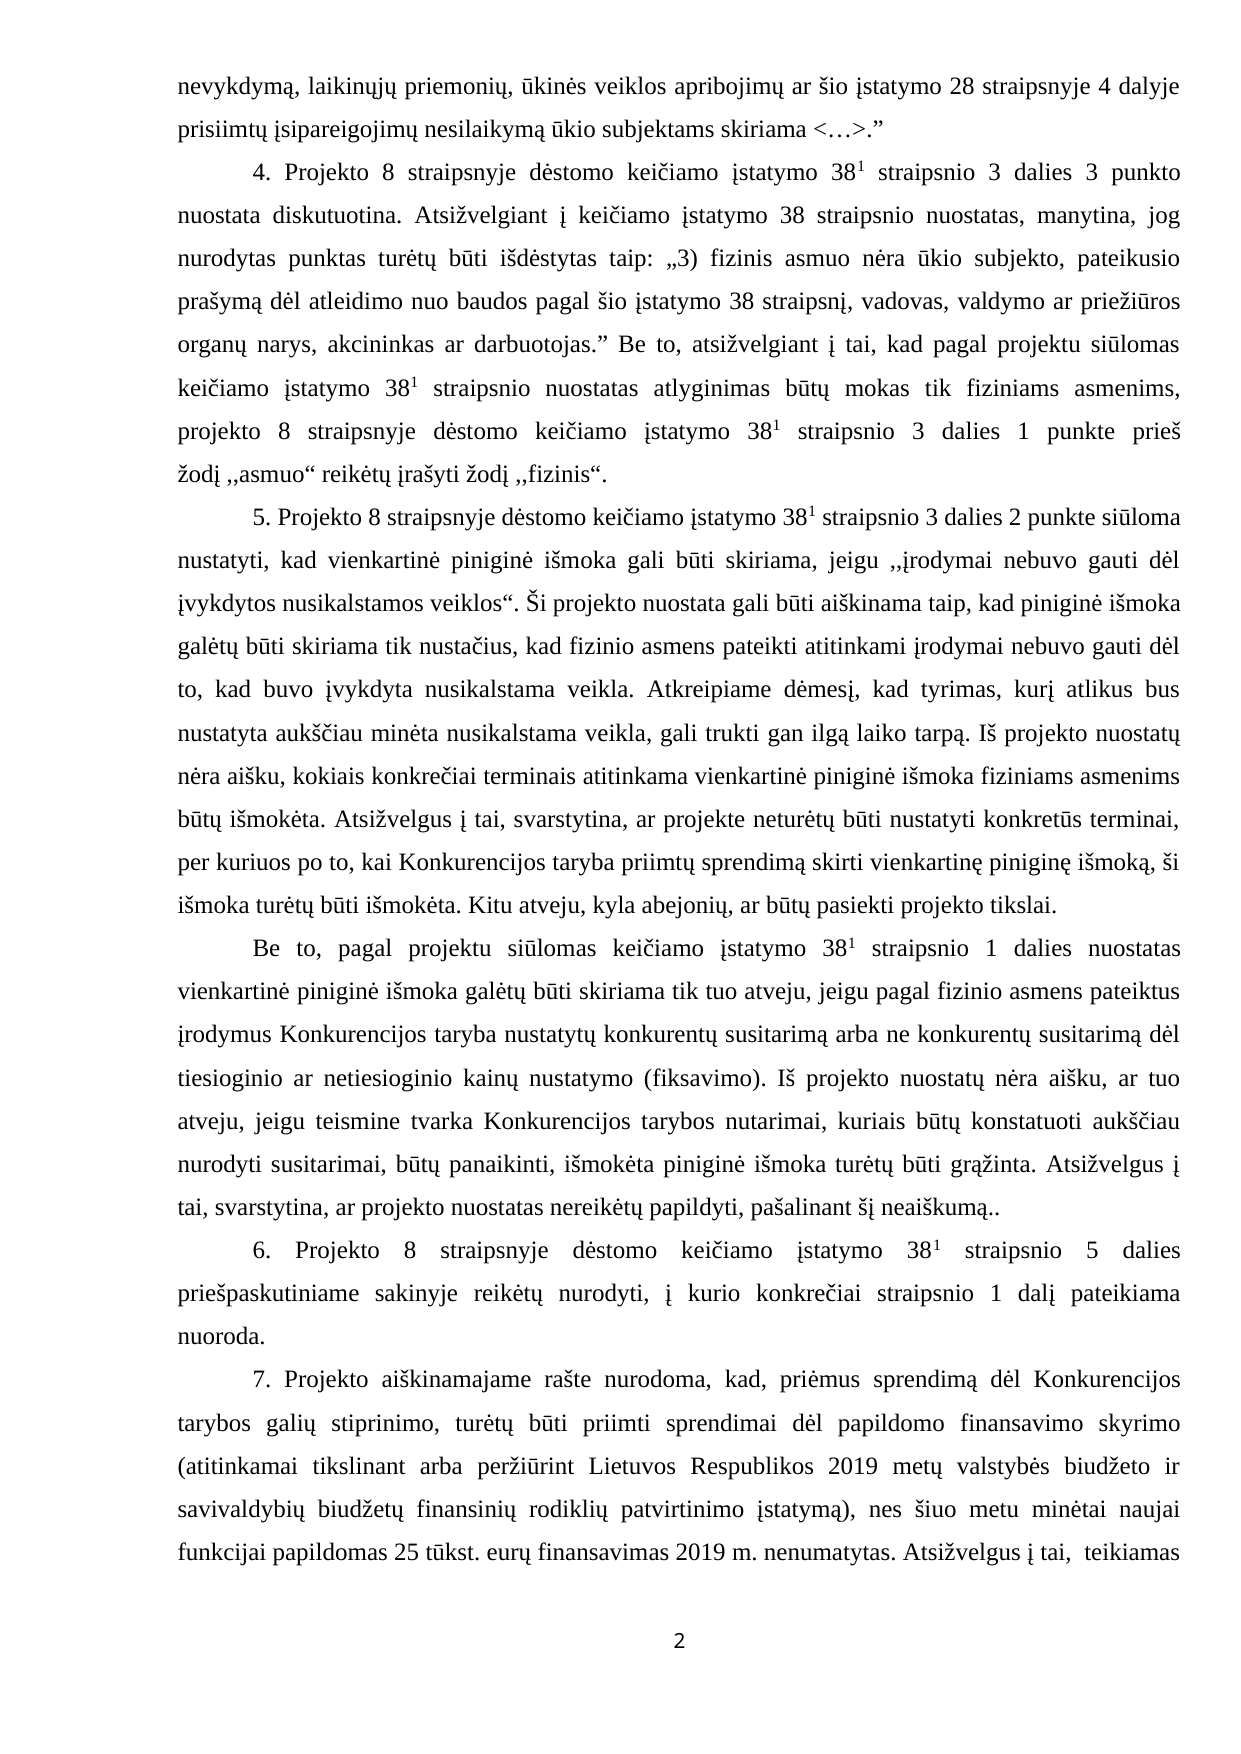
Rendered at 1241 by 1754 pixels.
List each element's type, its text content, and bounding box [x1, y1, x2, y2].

text 5. Projekto 8 straipsnyje dėstomo keičiamo įstatymo 381 straipsnio 3 dalies 2 punkte siūloma nustatyti, kad vienkartinė piniginė išmoka gali būti skiriama, jeigu ,,įrodymai nebuvo gauti dėl įvykdytos nusikalstamos veiklos“. Ši projekto nuostata gali būti aiškinama taip, kad piniginė išmoka galėtų būti skiriama tik nustačius, kad fizinio asmens pateikti atitinkami įrodymai nebuvo gauti dėl to, kad buvo įvykdyta nusikalstama veikla. Atkreipiame dėmesį, kad tyrimas, kurį atlikus bus nustatyta aukščiau minėta nusikalstama veikla, gali trukti gan ilgą laiko tarpą. Iš projekto nuostatų nėra aišku, kokiais konkrečiai terminais atitinkama vienkartinė piniginė išmoka fiziniams asmenims būtų išmokėta. Atsižvelgus į tai, svarstytina, ar projekte neturėtų būti nustatyti konkretūs terminai, per kuriuos po to, kai Konkurencijos taryba priimtų sprendimą skirti vienkartinę piniginę išmoką, ši išmoka turėtų būti išmokėta. Kitu atveju, kyla abejonių, ar būtų pasiekti projekto tikslai. [177, 502, 1181, 919]
text 7. Projekto aiškinamajame rašte nurodoma, kad, priėmus sprendimą dėl Konkurencijos tarybos galių stiprinimo, turėtų būti priimti sprendimai dėl papildomo finansavimo skyrimo (atitinkamai tikslinant arba peržiūrint Lietuvos Respublikos 2019 metų valstybės biudžeto ir savivaldybių biudžetų finansinių rodiklių patvirtinimo įstatymą), nes šiuo metu minėtai naujai funkcijai papildomas 25 tūkst. eurų finansavimas 2019 m. nenumatytas. Atsižvelgus į tai, teikiamas [177, 1364, 1181, 1566]
text 6. Projekto 8 straipsnyje dėstomo keičiamo įstatymo 381 straipsnio 5 dalies priešpaskutiniame sakinyje reikėtų nurodyti, į kurio konkrečiai straipsnio 1 dalį pateikiama nuoroda. [177, 1235, 1181, 1350]
text 4. Projekto 8 straipsnyje dėstomo keičiamo įstatymo 381 straipsnio 3 dalies 3 punkto nuostata diskutuotina. Atsižvelgiant į keičiamo įstatymo 38 straipsnio nuostatas, manytina, jog nurodytas punktas turėtų būti išdėstytas taip: „3) fizinis asmuo nėra ūkio subjekto, pateikusio prašymą dėl atleidimo nuo baudos pagal šio įstatymo 38 straipsnį, vadovas, valdymo ar priežiūros organų narys, akcininkas ar darbuotojas.” Be to, atsižvelgiant į tai, kad pagal projektu siūlomas keičiamo įstatymo 381 straipsnio nuostatas atlyginimas būtų mokas tik fiziniams asmenims, projekto 8 straipsnyje dėstomo keičiamo įstatymo 381 straipsnio 3 dalies 1 punkte prieš žodį ,,asmuo“ reikėtų įrašyti žodį ,,fizinis“. [177, 157, 1181, 488]
text Be to, pagal projektu siūlomas keičiamo įstatymo 381 straipsnio 1 dalies nuostatas vienkartinė piniginė išmoka galėtų būti skiriama tik tuo atveju, jeigu pagal fizinio asmens pateiktus įrodymus Konkurencijos taryba nustatytų konkurentų susitarimą arba ne konkurentų susitarimą dėl tiesioginio ar netiesioginio kainų nustatymo (fiksavimo). Iš projekto nuostatų nėra aišku, ar tuo atveju, jeigu teismine tvarka Konkurencijos tarybos nutarimai, kuriais būtų konstatuoti aukščiau nurodyti susitarimai, būtų panaikinti, išmokėta piniginė išmoka turėtų būti grąžinta. Atsižvelgus į tai, svarstytina, ar projekto nuostatas nereikėtų papildyti, pašalinant šį neaiškumą.. [177, 933, 1181, 1221]
text nevykdymą, laikinųjų priemonių, ūkinės veiklos apribojimų ar šio įstatymo 28 straipsnyje 4 dalyje prisiimtų įsipareigojimų nesilaikymą ūkio subjektams skiriama <…>.” [177, 71, 1181, 143]
